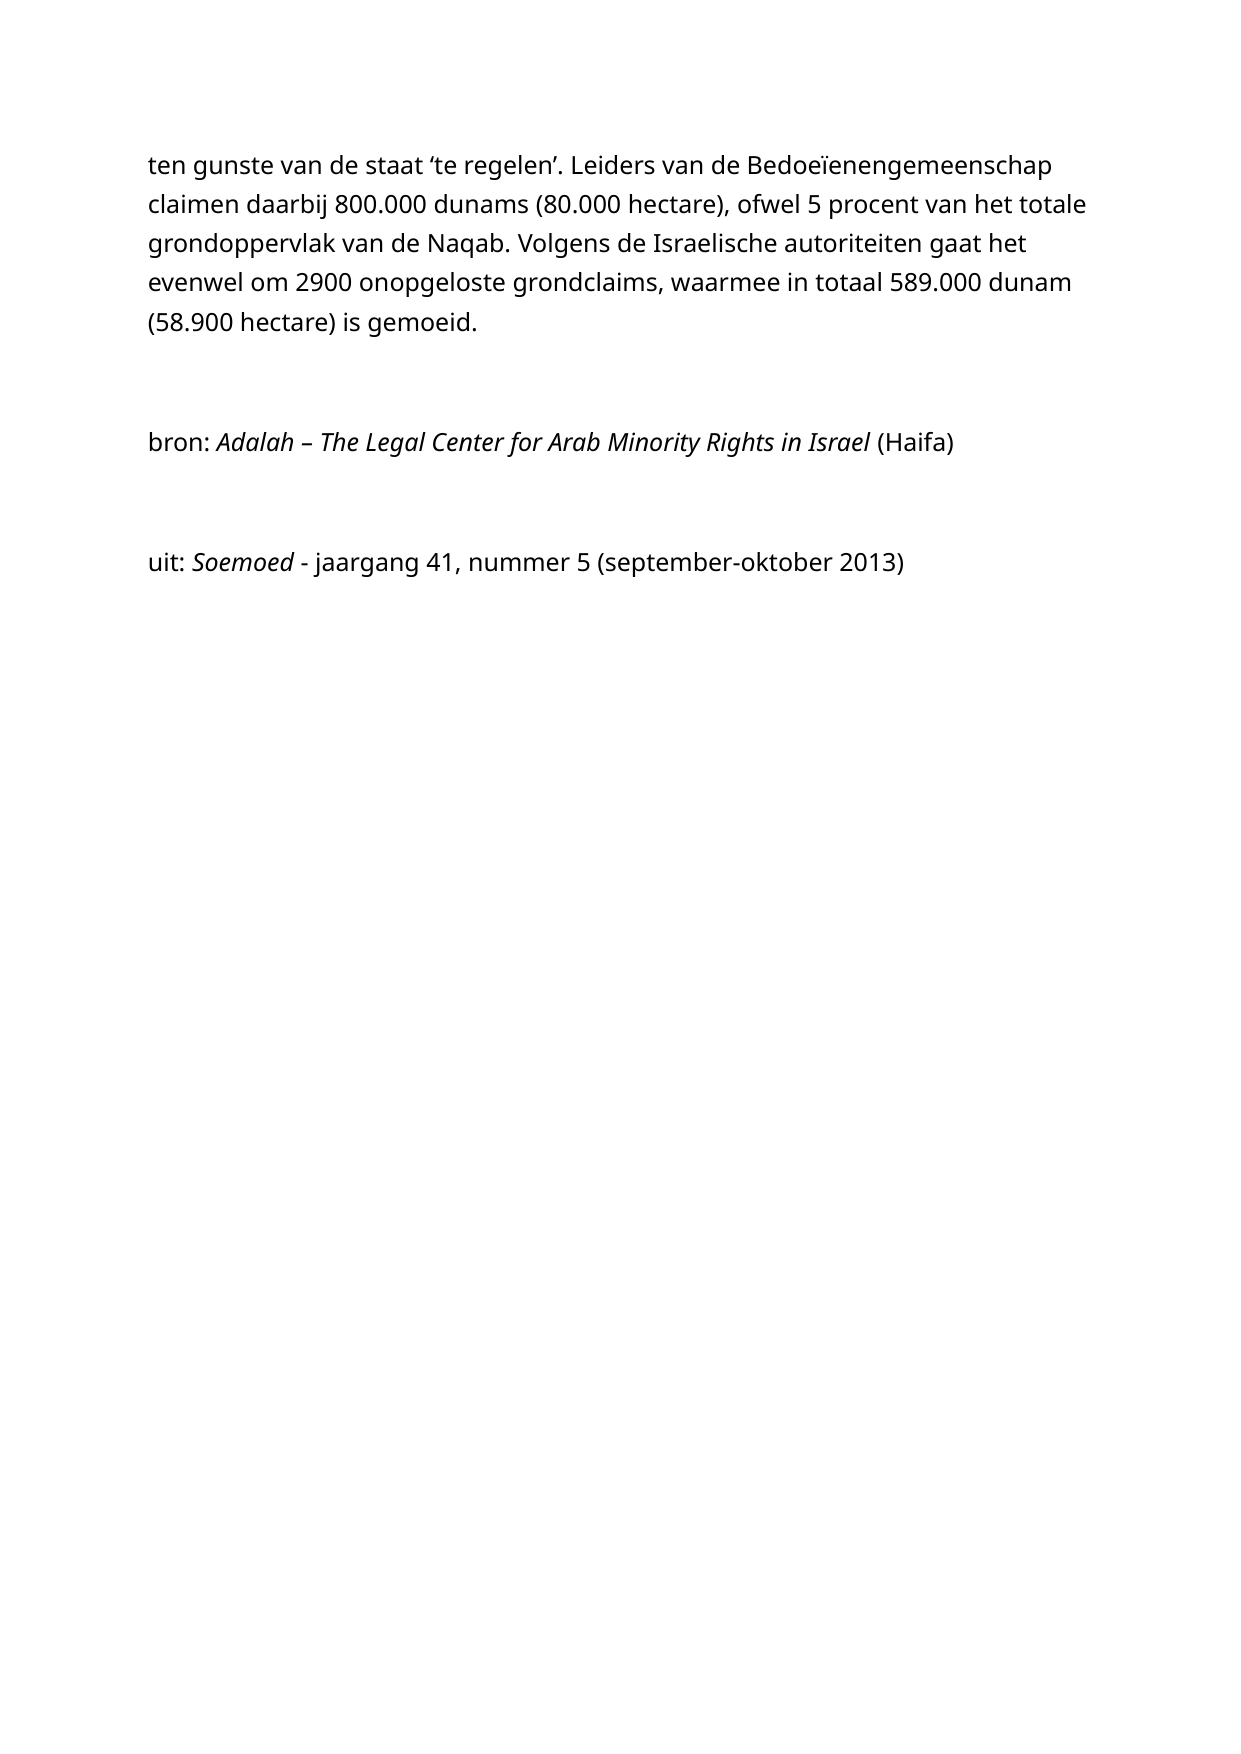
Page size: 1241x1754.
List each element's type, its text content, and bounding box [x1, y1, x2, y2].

text bron: Adalah – The Legal Center for Arab Minority Rights in Israel (Haifa) [148, 424, 1093, 458]
text ten gunste van de staat ‘te regelen’. Leiders van de Bedoeïenengemeenschap claimen daarbij 800.000 dunams (80.000 hectare), ofwel 5 procent van het totale grondoppervlak van de Naqab. Volgens de Israelische autoriteiten gaat het evenwel om 2900 onopgeloste grondclaims, waarmee in totaal 589.000 dunam (58.900 hectare) is gemoeid. [148, 148, 1093, 338]
text uit: Soemoed - jaargang 41, nummer 5 (september-oktober 2013) [148, 544, 1093, 578]
